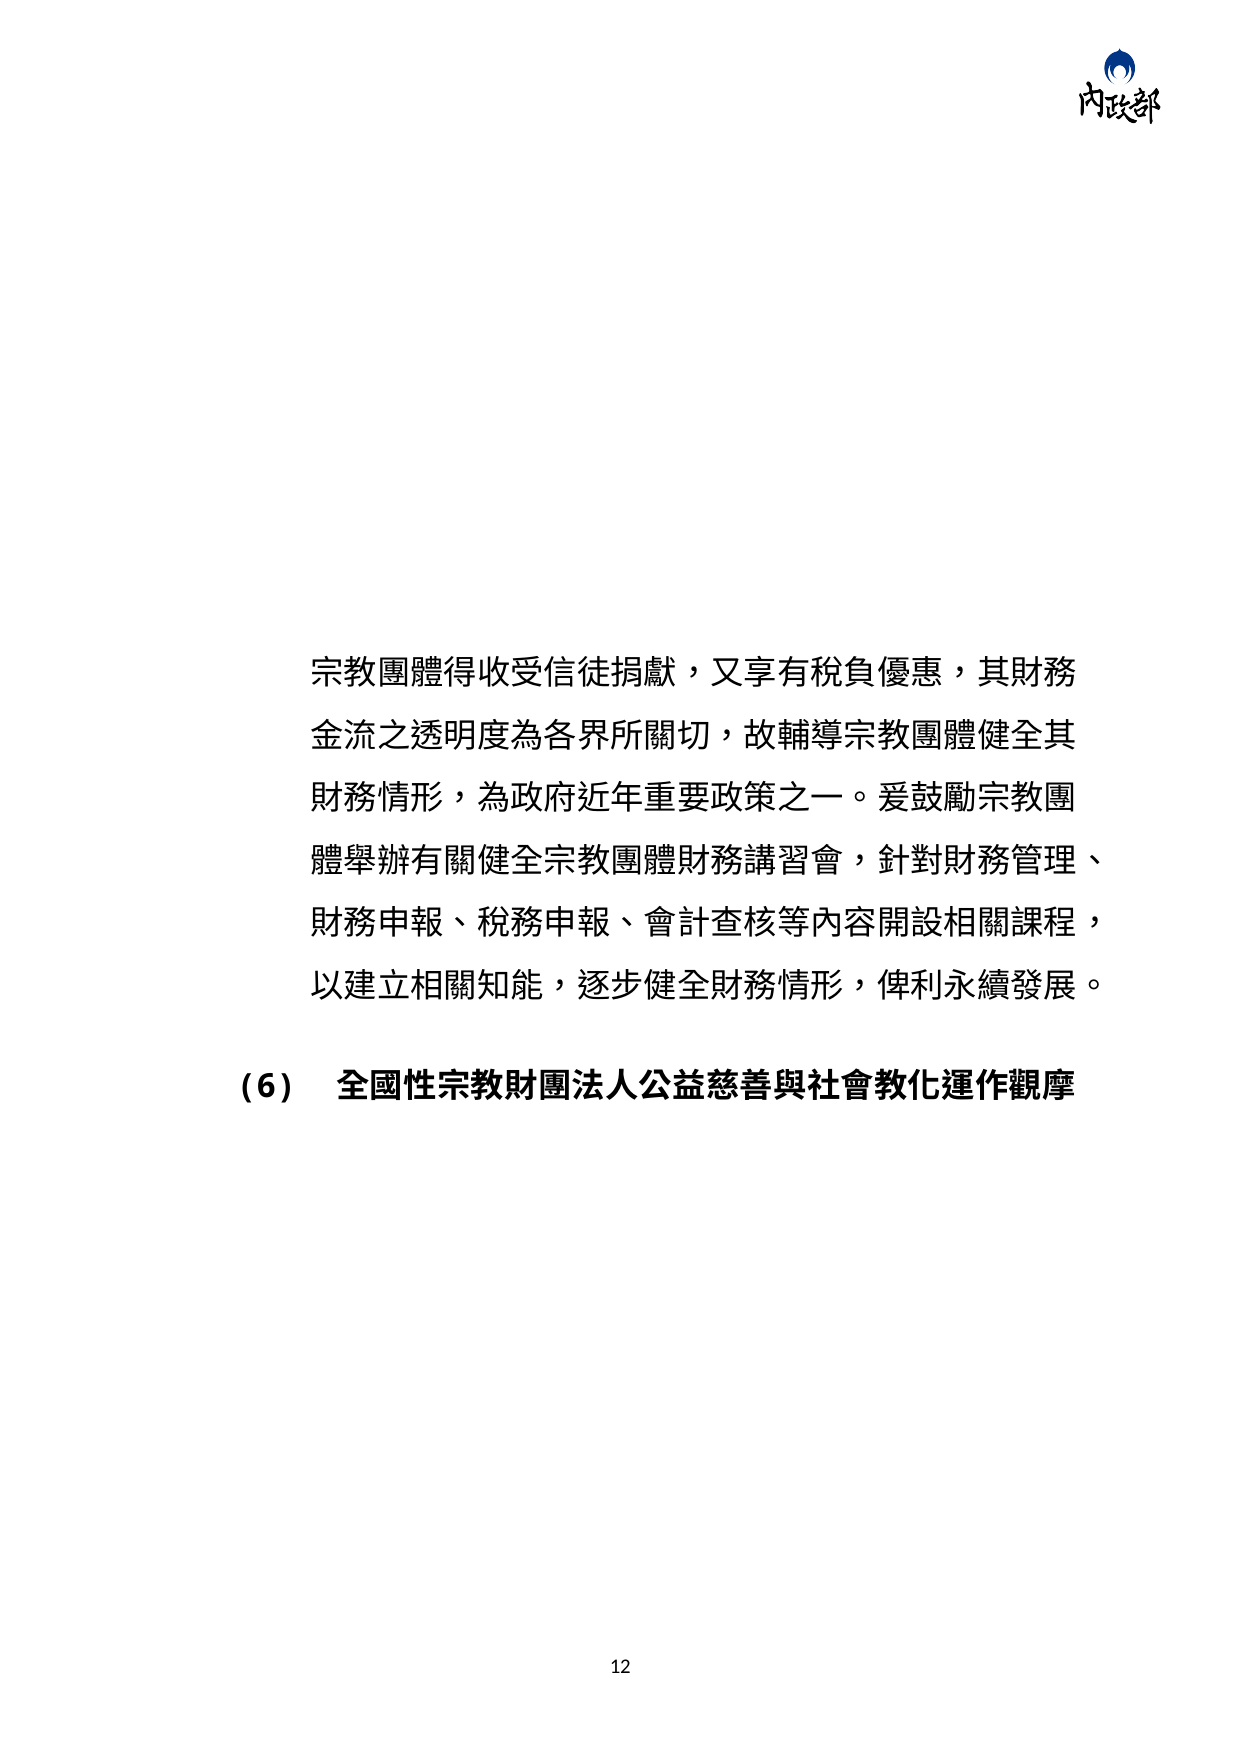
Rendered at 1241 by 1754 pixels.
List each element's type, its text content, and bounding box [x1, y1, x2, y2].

text 宗教團體得收受信徒捐獻，又享有稅負優惠，其財務金流之透明度為各界所關切，故輔導宗教團體健全其財務情形，為政府近年重要政策之一。爰鼓勵宗教團體舉辦有關健全宗教團體財務講習會，針對財務管理、財務申報、稅務申報、會計查核等內容開設相關課程，以建立相關知能，逐步健全財務情形，俾利永續發展。 [310, 628, 1078, 1003]
list 全國性宗教財團法人公益慈善與社會教化運作觀摩會： [236, 1041, 1078, 1103]
